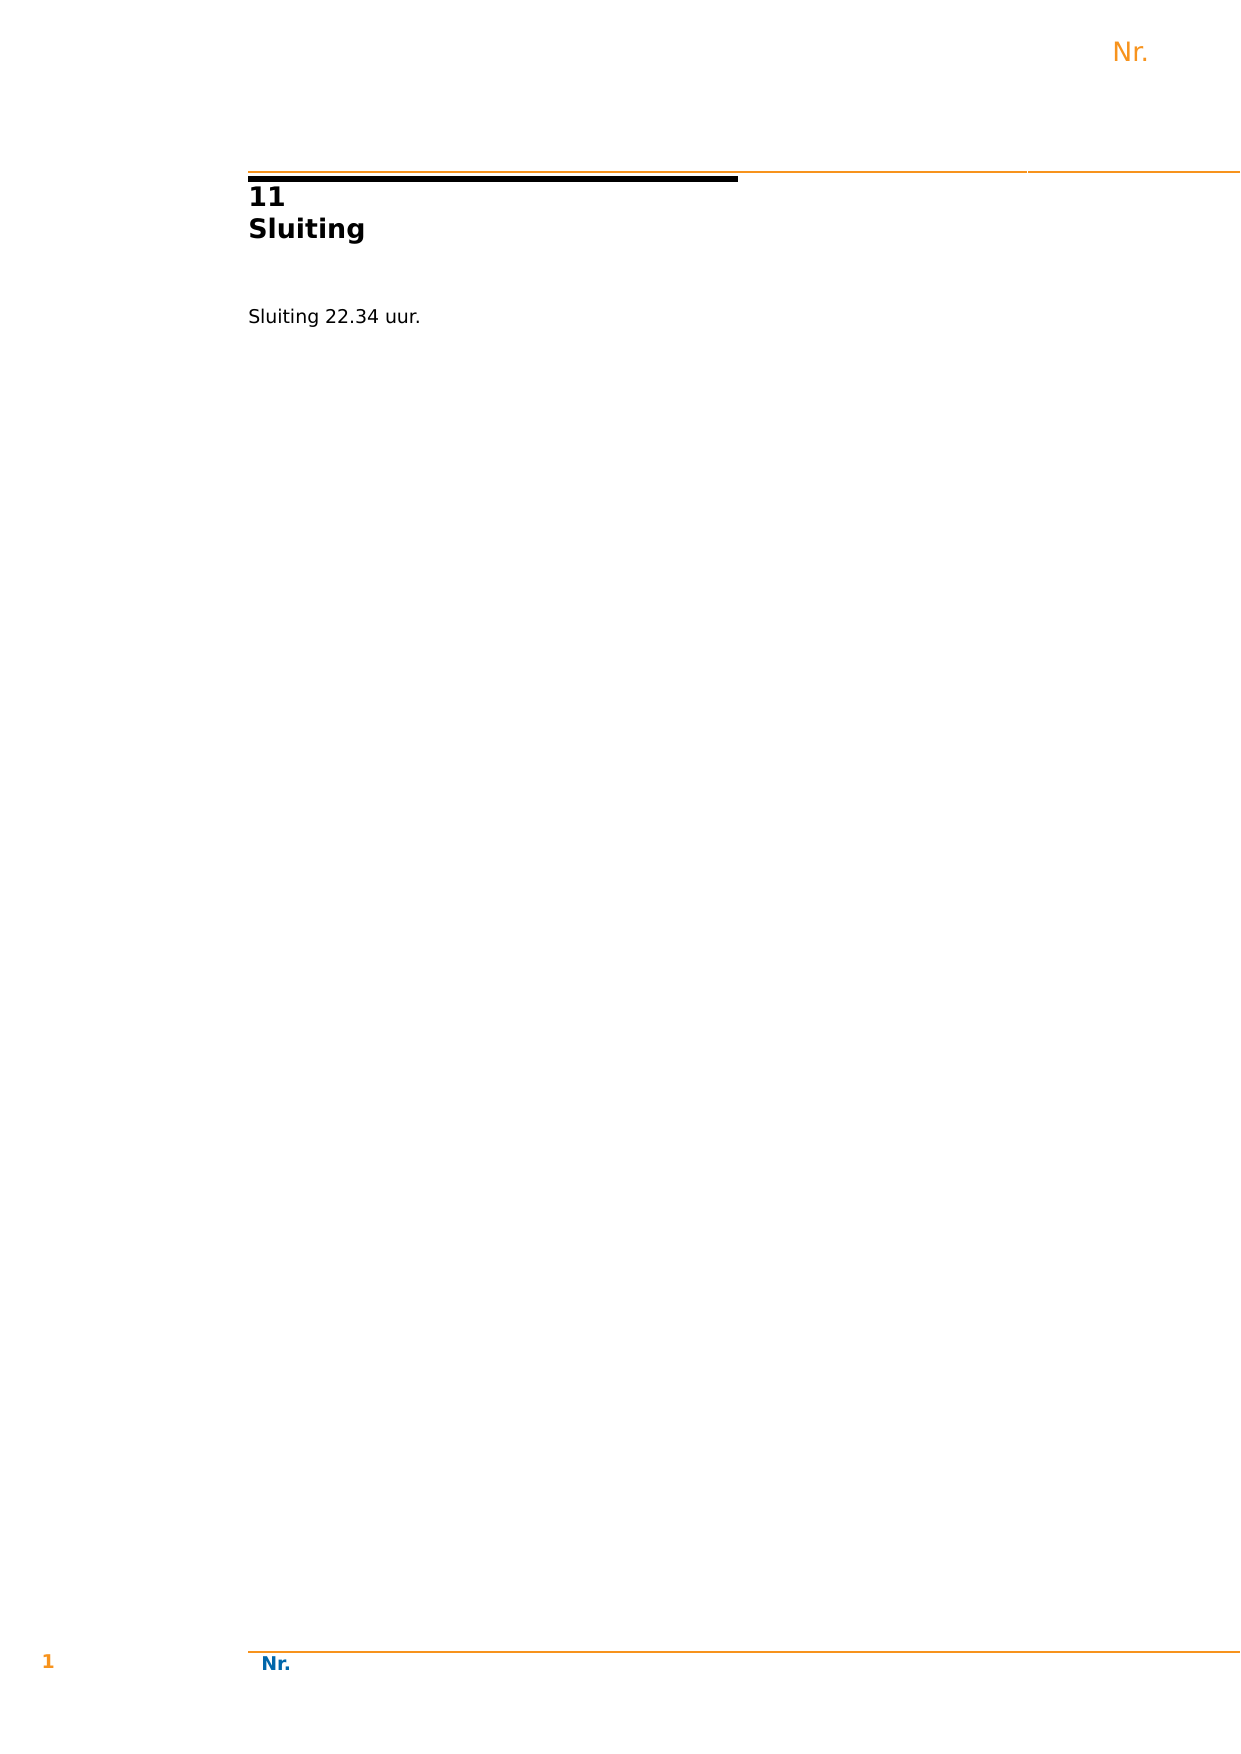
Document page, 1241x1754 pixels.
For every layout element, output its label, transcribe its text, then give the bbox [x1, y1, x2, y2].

text Sluiting 22.34 uur. [248, 306, 691, 328]
title 11 Sluiting [248, 182, 691, 244]
